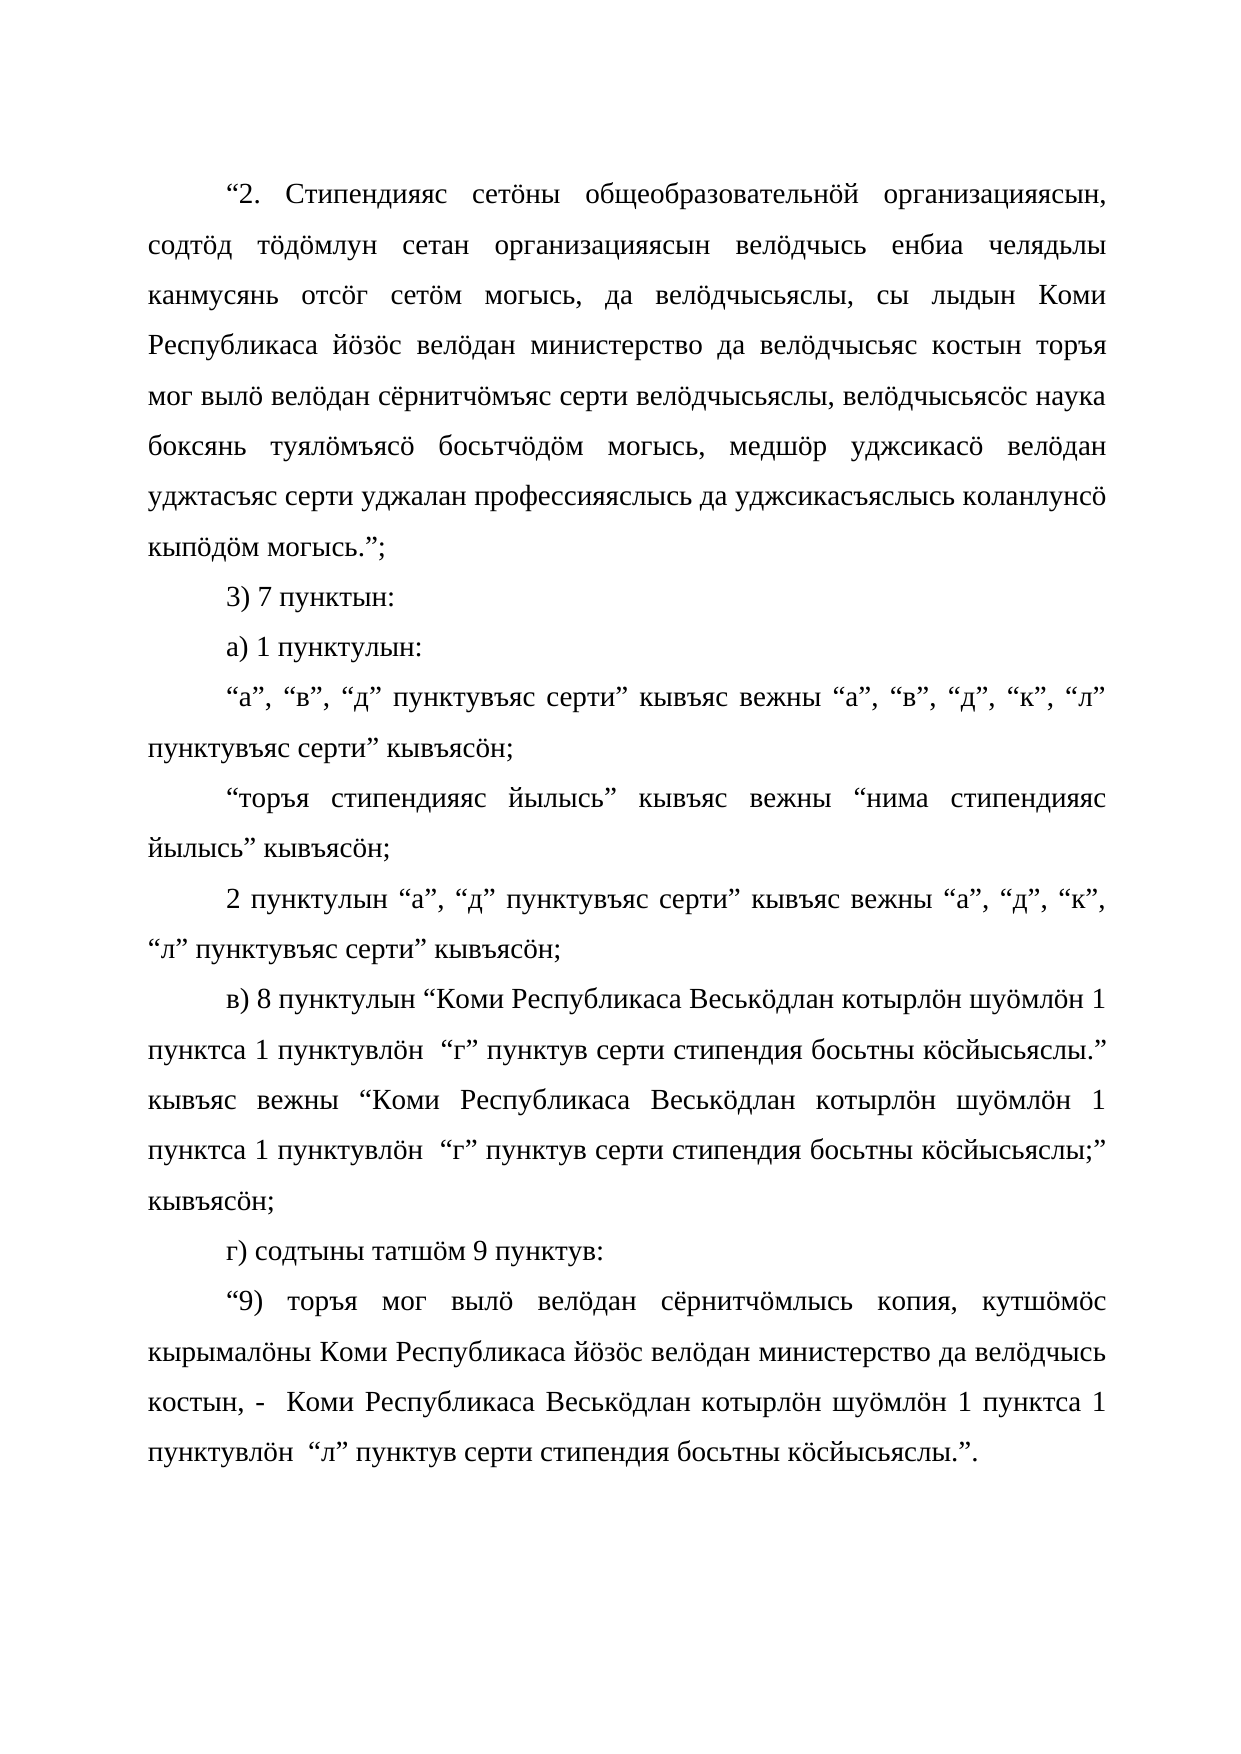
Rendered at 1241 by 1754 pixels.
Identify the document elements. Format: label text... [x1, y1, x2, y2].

text “торъя стипендияяс йылысь” кывъяс вежны “нима стипендияяс йылысь” кывъясӧн; [148, 780, 1107, 864]
text г) содтыны татшӧм 9 пунктув: [148, 1233, 1107, 1267]
text 2 пунктулын “а”, “д” пунктувъяс серти” кывъяс вежны “а”, “д”, “к”, “л” пунктувъяс серти” кывъясӧн; [148, 881, 1107, 965]
text “9) торъя мог вылӧ велӧдан сёрнитчӧмлысь копия, кутшӧмӧс кырымалӧны Коми Республикаса йӧзӧс велӧдан министерство да велӧдчысь костын, - Коми Республикаса Веськӧдлан котырлӧн шуӧмлӧн 1 пунктса 1 пунктувлӧн “л” пунктув серти стипендия босьтны кӧсйысьяслы.”. [148, 1283, 1107, 1468]
text а) 1 пунктулын: [148, 629, 1107, 663]
text в) 8 пунктулын “Коми Республикаса Веськӧдлан котырлӧн шуӧмлӧн 1 пунктса 1 пунктувлӧн “г” пунктув серти стипендия босьтны кӧсйысьяслы.” кывъяс вежны “Коми Республикаса Веськӧдлан котырлӧн шуӧмлӧн 1 пунктса 1 пунктувлӧн “г” пунктув серти стипендия босьтны кӧсйысьяслы;” кывъясӧн; [148, 981, 1107, 1216]
text “2. Стипендияяс сетӧны общеобразовательнӧй организацияясын, содтӧд тӧдӧмлун сетан организацияясын велӧдчысь енбиа челядьлы канмусянь отсӧг сетӧм могысь, да велӧдчысьяслы, сы лыдын Коми Республикаса йӧзӧс велӧдан министерство да велӧдчысьяс костын торъя мог вылӧ велӧдан сёрнитчӧмъяс серти велӧдчысьяслы, велӧдчысьясӧс наука боксянь туялӧмъясӧ босьтчӧдӧм могысь, медшӧр уджсикасӧ велӧдан уджтасъяс серти уджалан профессияяслысь да уджсикасъяслысь коланлунсӧ кыпӧдӧм могысь.”; [148, 176, 1107, 562]
text “а”, “в”, “д” пунктувъяс серти” кывъяс вежны “а”, “в”, “д”, “к”, “л” пунктувъяс серти” кывъясӧн; [148, 679, 1107, 763]
text 3) 7 пунктын: [148, 579, 1107, 612]
